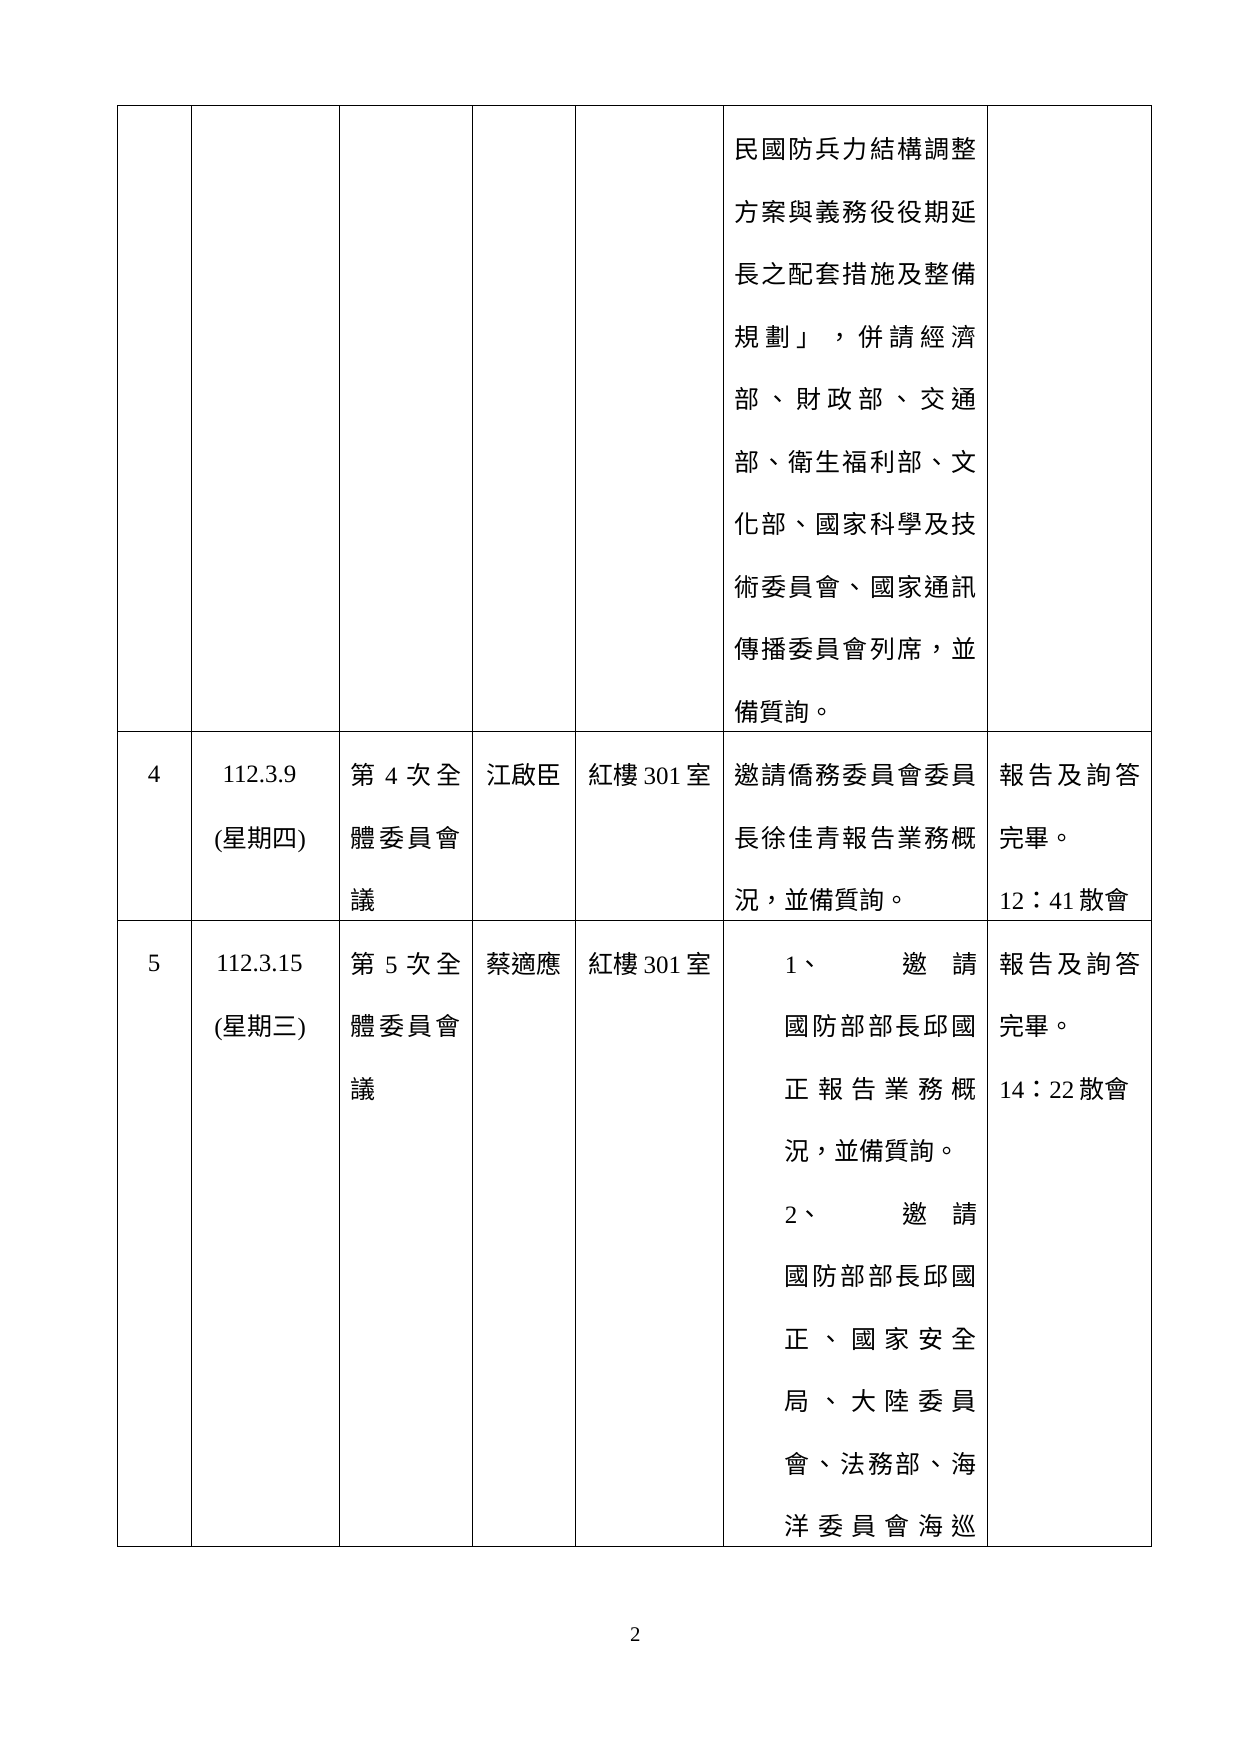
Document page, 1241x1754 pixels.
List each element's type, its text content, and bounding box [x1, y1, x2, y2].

table_cell [118, 921, 191, 1546]
table_cell 紅樓301室 [576, 921, 723, 1546]
table_cell 第4次全體委員會議 [340, 732, 472, 920]
table_cell 報告及詢答完畢。 12：41散會 [988, 732, 1151, 920]
table_cell 紅樓301室 [576, 732, 723, 920]
table_cell [988, 106, 1151, 731]
table_cell [118, 732, 191, 920]
table_cell 第5次全體委員會議 [340, 921, 472, 1546]
table_cell [473, 106, 575, 731]
table_cell 江啟臣 [473, 732, 575, 920]
table_cell 112.3.15 (星期三) [192, 921, 339, 1546]
table_cell 報告及詢答完畢。 14：22散會 [988, 921, 1151, 1546]
table_cell 112.3.9 (星期四) [192, 732, 339, 920]
table_cell 邀請國防部部長邱國正報告業務概況，並備質詢。 邀請國防部部長邱國正、國家安全局、大陸委員會、法務部、海洋委員會海巡 [724, 921, 987, 1546]
table_cell 民國防兵力結構調整方案與義務役役期延長之配套措施及整備規劃」，併請經濟部、財政部、交通部、衛生福利部、文化部、國家科學及技術委員會、國家通訊傳播委員會列席，並備質詢。 [724, 106, 987, 731]
table_cell 蔡適應 [473, 921, 575, 1546]
table_cell 邀請僑務委員會委員長徐佳青報告業務概況，並備質詢。 [724, 732, 987, 920]
table_cell [340, 106, 472, 731]
table_cell [576, 106, 723, 731]
table_cell [192, 106, 339, 731]
table_cell [118, 106, 191, 731]
